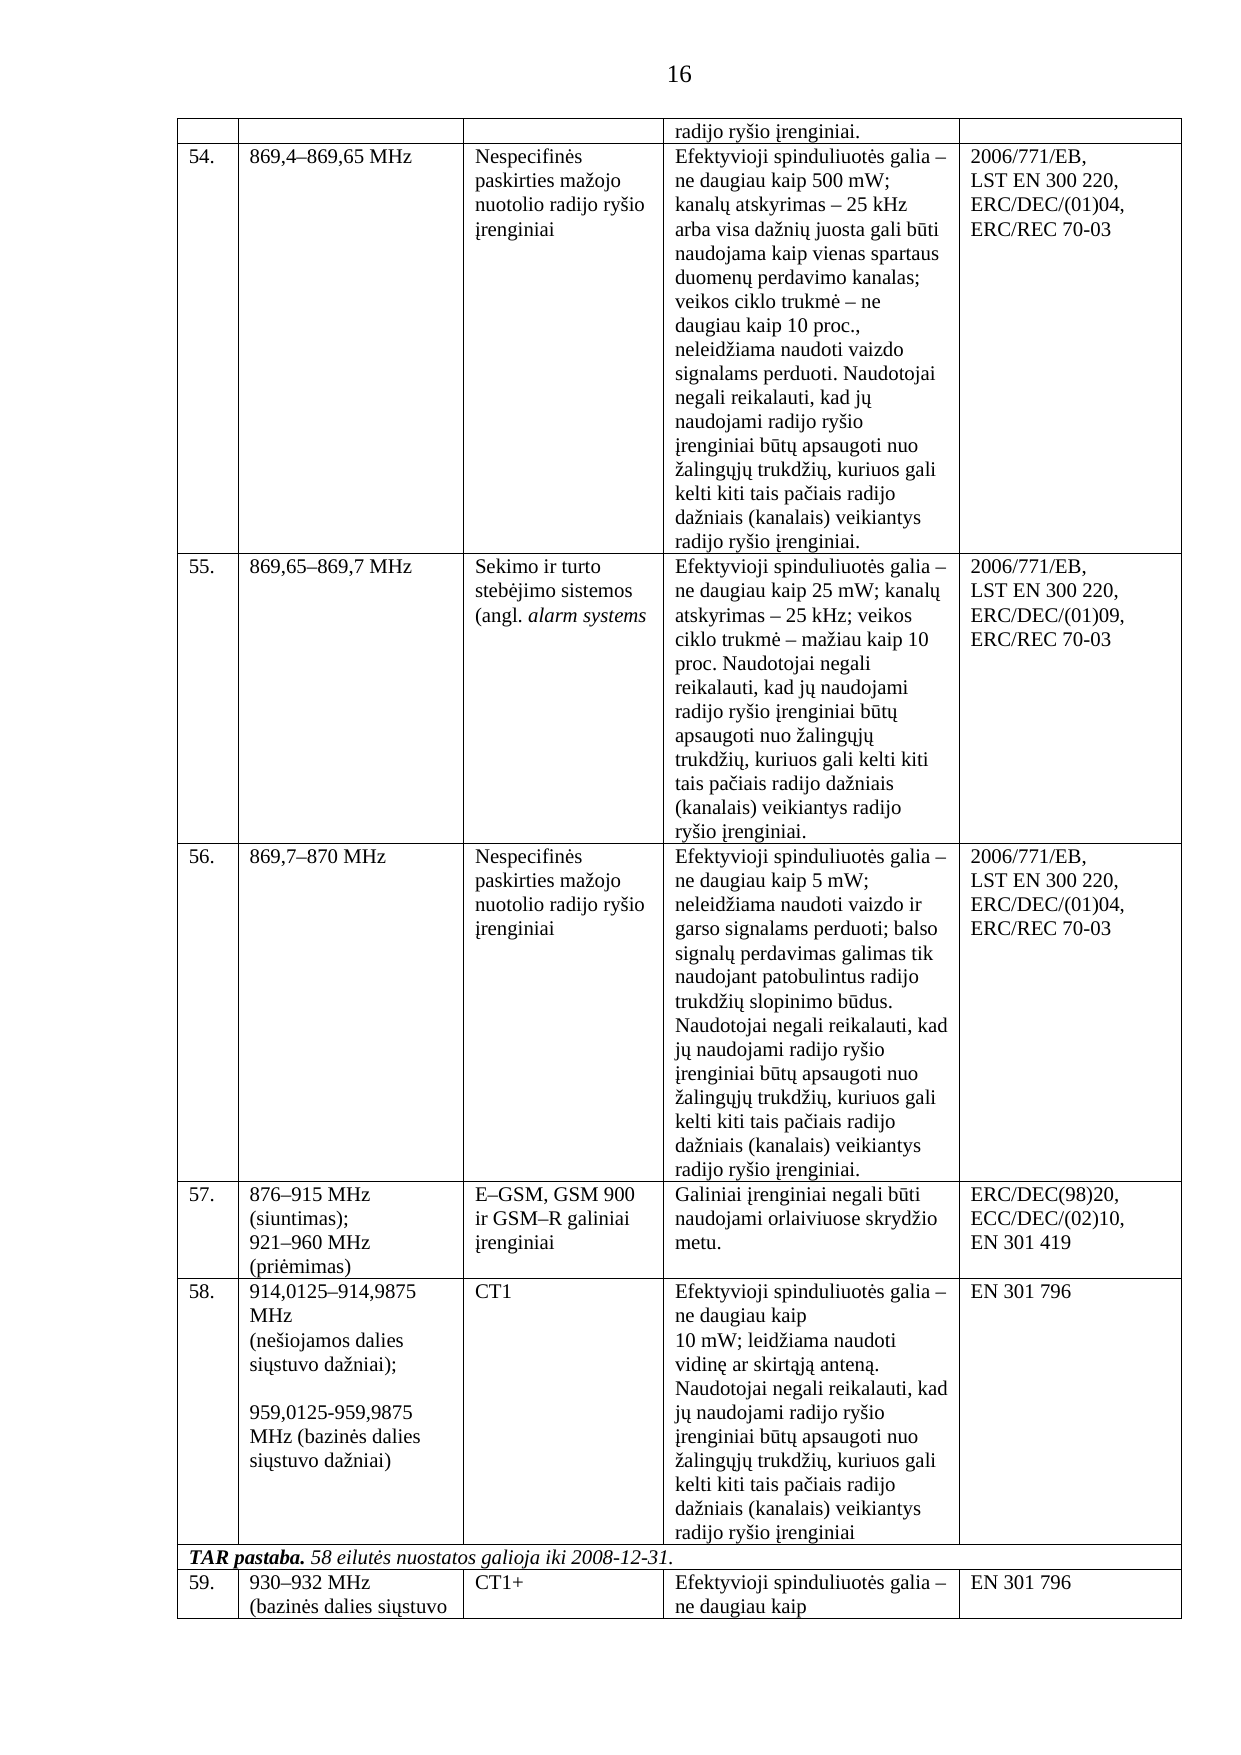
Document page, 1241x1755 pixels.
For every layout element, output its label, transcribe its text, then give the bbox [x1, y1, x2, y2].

table_cell Efektyvioji spinduliuotės galia – ne daugiau kaip 500 mW; kanalų atskyrimas – 25 kHz arba visa dažnių juosta gali būti naudojama kaip vienas spartaus duomenų perdavimo kanalas; veikos ciklo trukmė – ne daugiau kaip 10 proc., neleidžiama naudoti vaizdo signalams perduoti. Naudotojai negali reikalauti, kad jų naudojami radijo ryšio įrenginiai būtų apsaugoti nuo žalingųjų trukdžių, kuriuos gali kelti kiti tais pačiais radijo dažniais (kanalais) veikiantys radijo ryšio įrenginiai. [664, 144, 959, 553]
table_cell 869,65–869,7 MHz [239, 554, 463, 843]
table_cell CT1+ [464, 1570, 663, 1618]
table_cell 930–932 MHz (bazinės dalies siųstuvo [239, 1570, 463, 1618]
table_cell 869,4–869,65 MHz [239, 144, 463, 553]
table_cell Galiniai įrenginiai negali būti naudojami orlaiviuose skrydžio metu. [664, 1182, 959, 1278]
table_cell radijo ryšio įrenginiai. [664, 119, 959, 143]
table_cell Nespecifinės paskirties mažojo nuotolio radijo ryšio įrenginiai [464, 144, 663, 553]
table_cell [960, 119, 1181, 143]
table_cell Efektyvioji spinduliuotės galia – ne daugiau kaip 10 mW; leidžiama naudoti vidinę ar skirtąją anteną. Naudotojai negali reikalauti, kad jų naudojami radijo ryšio įrenginiai būtų apsaugoti nuo žalingųjų trukdžių, kuriuos gali kelti kiti tais pačiais radijo dažniais (kanalais) veikiantys radijo ryšio įrenginiai [664, 1279, 959, 1544]
table_cell Efektyvioji spinduliuotės galia – ne daugiau kaip 25 mW; kanalų atskyrimas – 25 kHz; veikos ciklo trukmė – mažiau kaip 10 proc. Naudotojai negali reikalauti, kad jų naudojami radijo ryšio įrenginiai būtų apsaugoti nuo žalingųjų trukdžių, kuriuos gali kelti kiti tais pačiais radijo dažniais (kanalais) veikiantys radijo ryšio įrenginiai. [664, 554, 959, 843]
table_cell 914,0125–914,9875 MHz (nešiojamos dalies siųstuvo dažniai); 959,0125-959,9875 MHz (bazinės dalies siųstuvo dažniai) [239, 1279, 463, 1544]
table_cell EN 301 796 [960, 1570, 1181, 1618]
table_cell 54. [178, 144, 238, 553]
table_cell 2006/771/EB, LST EN 300 220, ERC/DEC/(01)09, ERC/REC 70-03 [960, 554, 1181, 843]
table_cell 2006/771/EB, LST EN 300 220, ERC/DEC/(01)04, ERC/REC 70-03 [960, 144, 1181, 553]
table_cell 869,7–870 MHz [239, 844, 463, 1181]
table_cell 58. [178, 1279, 238, 1544]
table_cell ERC/DEC(98)20, ECC/DEC/(02)10, EN 301 419 [960, 1182, 1181, 1278]
table_cell E–GSM, GSM 900 ir GSM–R galiniai įrenginiai [464, 1182, 663, 1278]
table_cell 55. [178, 554, 238, 843]
table_cell TAR pastaba. 58 eilutės nuostatos galioja iki 2008-12-31. [178, 1545, 1181, 1569]
table_cell [464, 119, 663, 143]
table_cell EN 301 796 [960, 1279, 1181, 1544]
table_cell [239, 119, 463, 143]
table_cell [178, 119, 238, 143]
table_cell Nespecifinės paskirties mažojo nuotolio radijo ryšio įrenginiai [464, 844, 663, 1181]
table_cell Efektyvioji spinduliuotės galia – ne daugiau kaip 5 mW; neleidžiama naudoti vaizdo ir garso signalams perduoti; balso signalų perdavimas galimas tik naudojant patobulintus radijo trukdžių slopinimo būdus. Naudotojai negali reikalauti, kad jų naudojami radijo ryšio įrenginiai būtų apsaugoti nuo žalingųjų trukdžių, kuriuos gali kelti kiti tais pačiais radijo dažniais (kanalais) veikiantys radijo ryšio įrenginiai. [664, 844, 959, 1181]
table_cell CT1 [464, 1279, 663, 1544]
table_cell Efektyvioji spinduliuotės galia – ne daugiau kaip [664, 1570, 959, 1618]
table_cell 876–915 MHz (siuntimas); 921–960 MHz (priėmimas) [239, 1182, 463, 1278]
table_cell 56. [178, 844, 238, 1181]
table_cell 57. [178, 1182, 238, 1278]
table_cell 59. [178, 1570, 238, 1618]
table_cell Sekimo ir turto stebėjimo sistemos (angl. alarm systems [464, 554, 663, 843]
table_cell 2006/771/EB, LST EN 300 220, ERC/DEC/(01)04, ERC/REC 70-03 [960, 844, 1181, 1181]
